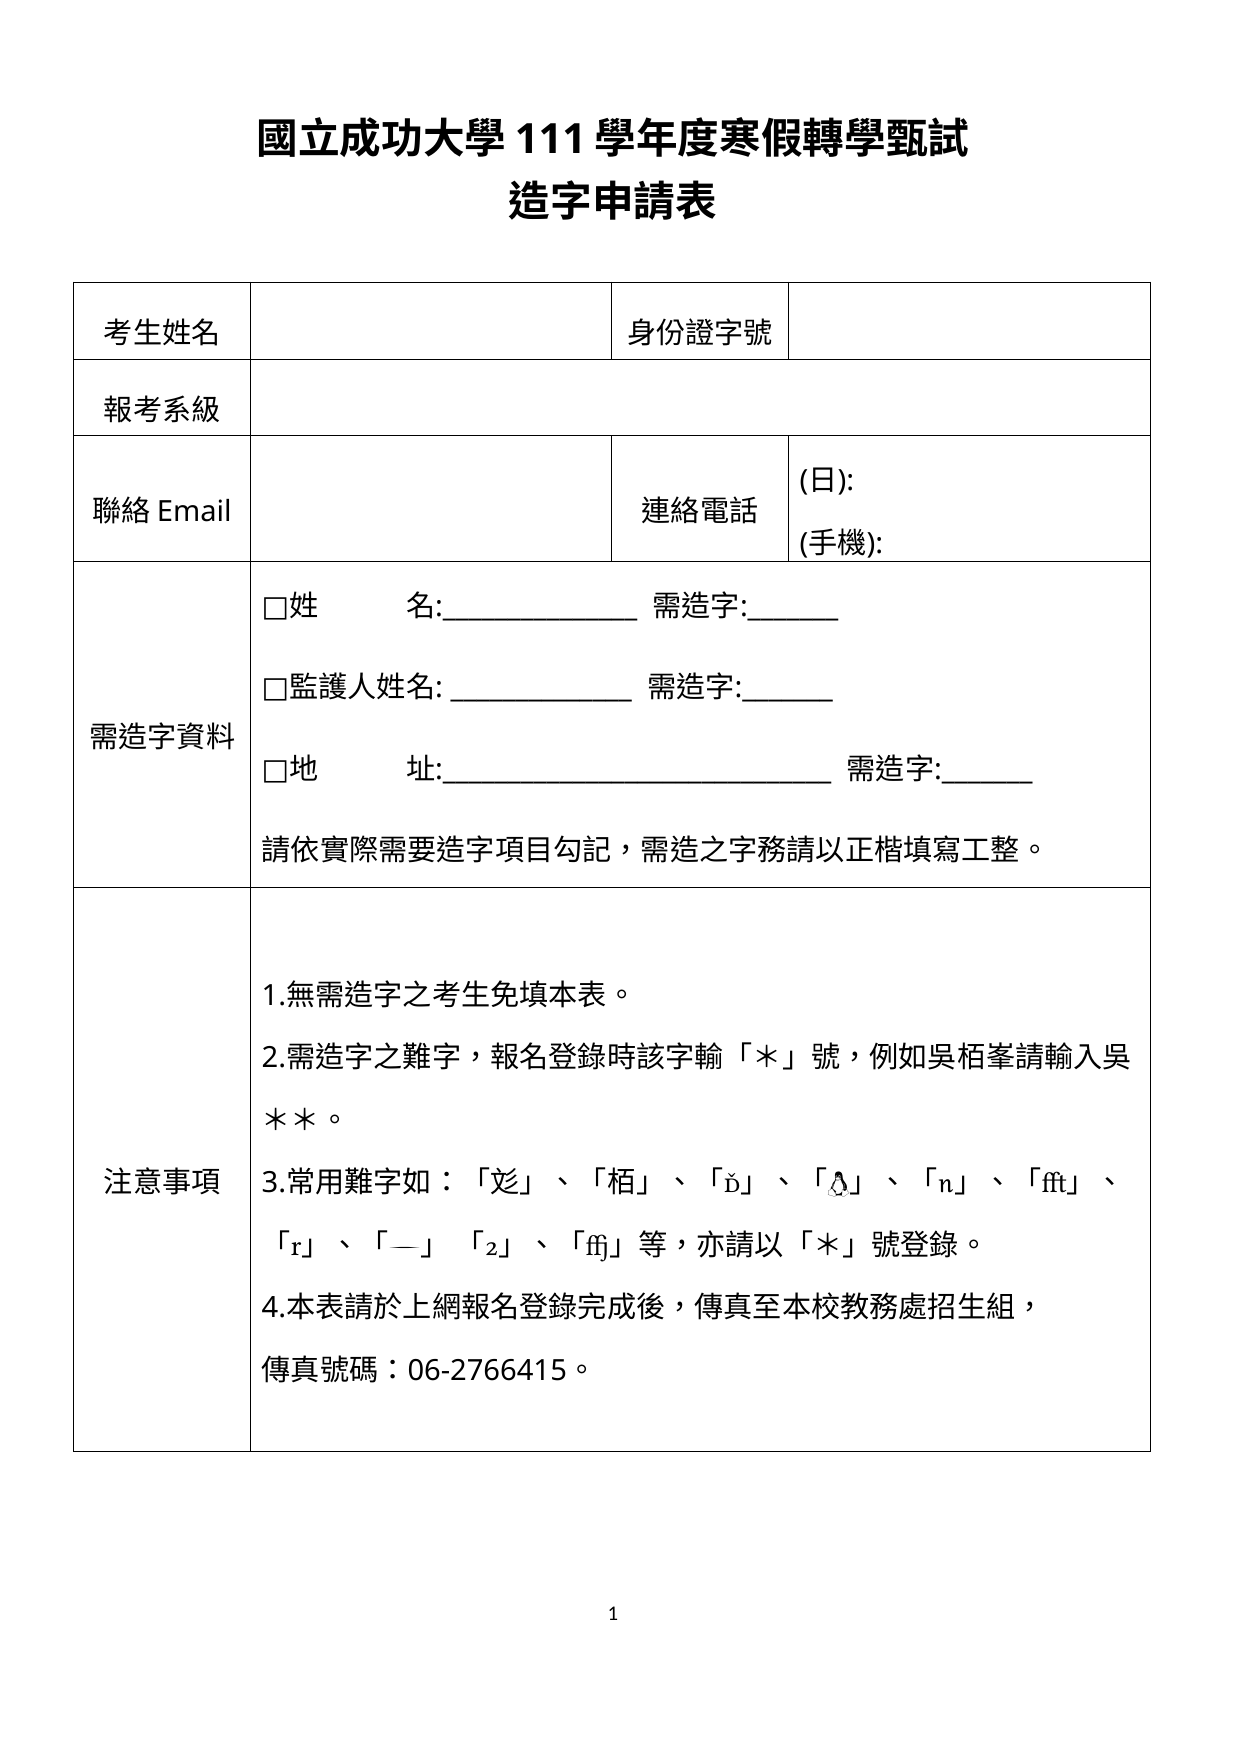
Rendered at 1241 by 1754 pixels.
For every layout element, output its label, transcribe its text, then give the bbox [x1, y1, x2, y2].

table_cell 1.無需造字之考生免填本表。 2.需造字之難字，報名登錄時該字輸「＊」號，例如吳栢峯請輸入吳＊＊。 3.常用難字如：「彣」、「栢」、「」、「」、「」、「」、「」、「」 「」、「」等，亦請以「＊」號登錄。 4.本表請於上網報名登錄完成後，傳真至本校教務處招生組， 傳真號碼：06-2766415。 [251, 888, 1150, 1451]
table_header 考生姓名 [74, 283, 250, 358]
table_cell 連絡電話 [612, 436, 788, 561]
table_cell 注意事項 [74, 888, 250, 1451]
table_cell □姓 名:_______________ 需造字:_______ □監護人姓名: ______________ 需造字:_______ □地 址:______________________________ 需造字:_______ 請依實際需要造字項目勾記，需造之字務請以正楷填寫工整。 [251, 562, 1150, 887]
table_cell [251, 436, 611, 561]
text 造字申請表 [74, 157, 1152, 219]
table_cell 聯絡Email [74, 436, 250, 561]
table_header 身份證字號 [612, 283, 788, 358]
table_header [251, 283, 611, 358]
table_cell 報考系級 [74, 360, 250, 435]
table_header [789, 283, 1150, 358]
table_cell (日): (手機): [789, 436, 1150, 561]
text 國立成功大學111學年度寒假轉學甄試 [74, 94, 1152, 157]
table_cell 需造字資料 [74, 562, 250, 887]
table_cell [251, 360, 1150, 435]
